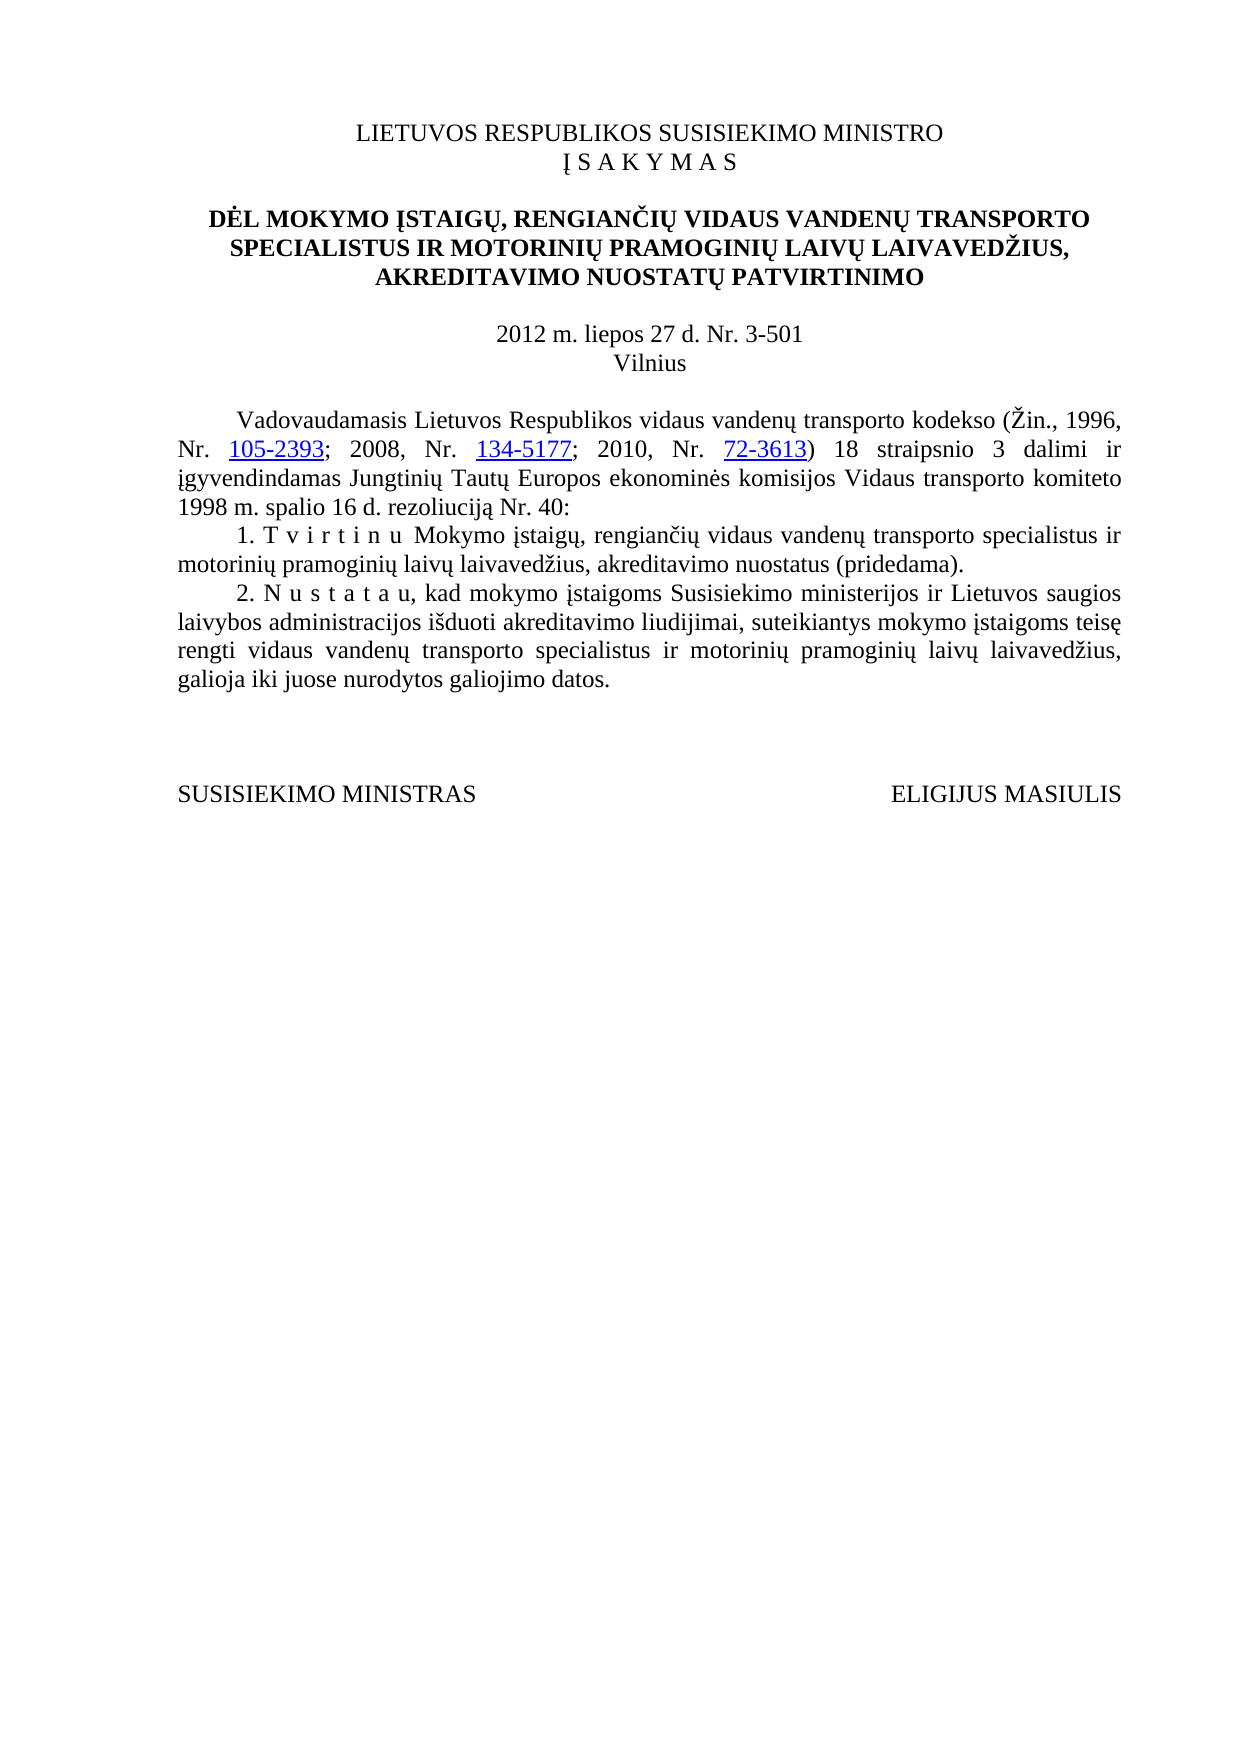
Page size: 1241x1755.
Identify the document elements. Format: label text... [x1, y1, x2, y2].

text LIETUVOS RESPUBLIKOS SUSISIEKIMO MINISTRO [177, 118, 1122, 147]
text Vilnius [177, 348, 1122, 377]
text DĖL MOKYMO ĮSTAIGŲ, RENGIANČIŲ VIDAUS VANDENŲ TRANSPORTO SPECIALISTUS IR MOTORINIŲ PRAMOGINIŲ LAIVŲ LAIVAVEDŽIUS, AKREDITAVIMO NUOSTATŲ PATVIRTINIMO [177, 204, 1122, 291]
text 2. N u s t a t a u, kad mokymo įstaigoms Susisiekimo ministerijos ir Lietuvos saugios laivybos administracijos išduoti akreditavimo liudijimai, suteikiantys mokymo įstaigoms teisę rengti vidaus vandenų transporto specialistus ir motorinių pramoginių laivų laivavedžius, galioja iki juose nurodytos galiojimo datos. [177, 578, 1122, 693]
text Vadovaudamasis Lietuvos Respublikos vidaus vandenų transporto kodekso (Žin., 1996, Nr. 105-2393; 2008, Nr. 134-5177; 2010, Nr. 72-3613) 18 straipsnio 3 dalimi ir įgyvendindamas Jungtinių Tautų Europos ekonominės komisijos Vidaus transporto komiteto 1998 m. spalio 16 d. rezoliuciją Nr. 40: [177, 406, 1122, 521]
text Susisiekimo ministras Eligijus Masiulis [177, 779, 1122, 808]
text 1. T v i r t i n u Mokymo įstaigų, rengiančių vidaus vandenų transporto specialistus ir motorinių pramoginių laivų laivavedžius, akreditavimo nuostatus (pridedama). [177, 521, 1122, 578]
text 2012 m. liepos 27 d. Nr. 3-501 [177, 319, 1122, 348]
text Į S A K Y M A S [177, 147, 1122, 176]
